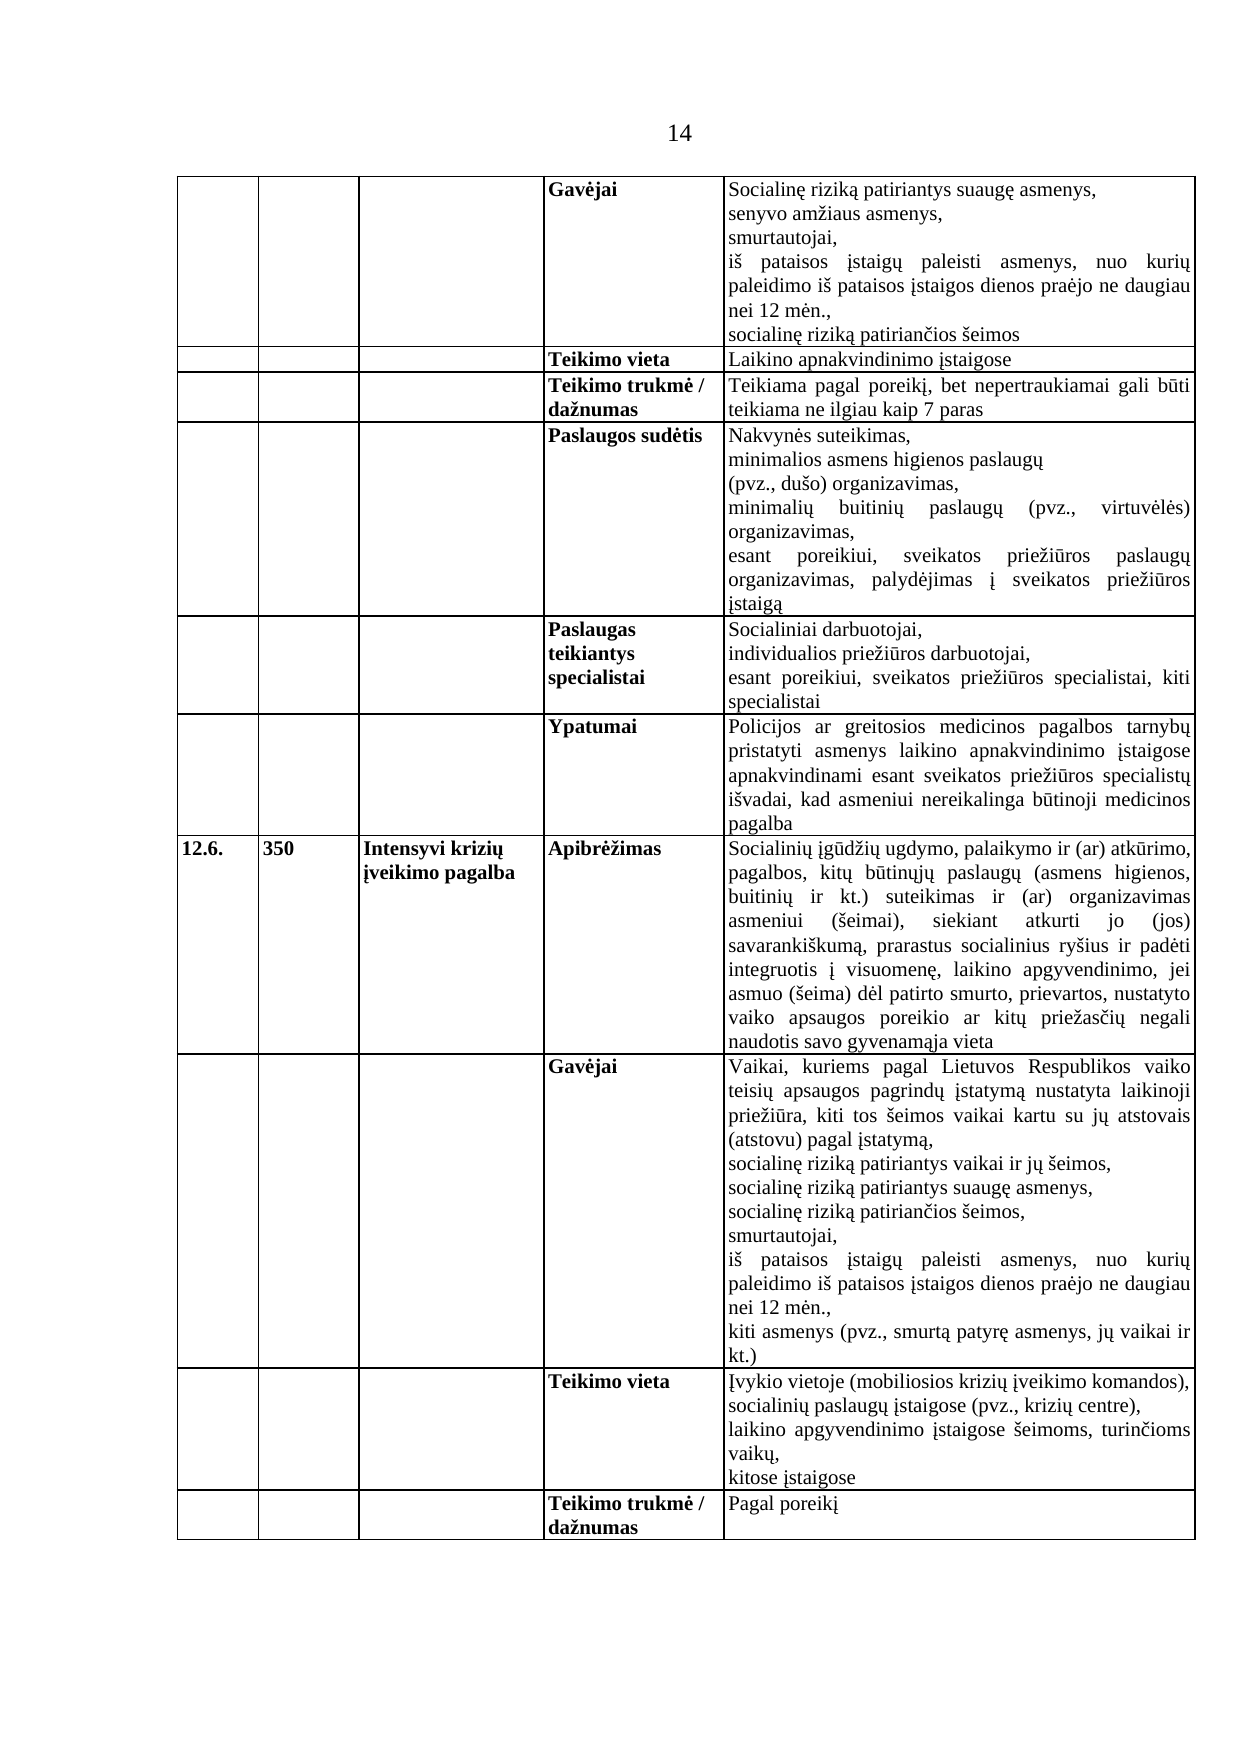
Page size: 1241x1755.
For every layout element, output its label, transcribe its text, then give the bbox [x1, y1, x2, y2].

table_cell [259, 347, 358, 371]
table_cell [178, 1055, 258, 1367]
table_cell Policijos ar greitosios medicinos pagalbos tarnybų pristatyti asmenys laikino apnakvindinimo įstaigose apnakvindinami esant sveikatos priežiūros specialistų išvadai, kad asmeniui nereikalinga būtinoji medicinos pagalba [725, 715, 1194, 835]
table_cell [178, 715, 258, 835]
table_cell [259, 177, 358, 346]
table_cell [360, 1055, 543, 1367]
table_cell [259, 373, 358, 421]
table_cell [178, 423, 258, 615]
table_cell Gavėjai [545, 177, 723, 346]
table_cell [259, 715, 358, 835]
table_cell [360, 347, 543, 371]
table_cell Paslaugos sudėtis [545, 423, 723, 615]
table_cell Gavėjai [545, 1055, 723, 1367]
table_cell [259, 1369, 358, 1489]
table_cell Pagal poreikį [725, 1491, 1194, 1539]
table_cell Paslaugas teikiantys specialistai [545, 617, 723, 713]
table_cell [360, 617, 543, 713]
table_cell 350 [259, 836, 358, 1053]
table_cell [178, 1491, 258, 1539]
table_cell Teikimo trukmė / dažnumas [545, 373, 723, 421]
table_cell Įvykio vietoje (mobiliosios krizių įveikimo komandos), socialinių paslaugų įstaigose (pvz., krizių centre), laikino apgyvendinimo įstaigose šeimoms, turinčioms vaikų, kitose įstaigose [725, 1369, 1194, 1489]
table_cell Teikimo trukmė / dažnumas [545, 1491, 723, 1539]
table_cell [259, 1491, 358, 1539]
table_cell [360, 1491, 543, 1539]
table_cell Vaikai, kuriems pagal Lietuvos Respublikos vaiko teisių apsaugos pagrindų įstatymą nustatyta laikinoji priežiūra, kiti tos šeimos vaikai kartu su jų atstovais (atstovu) pagal įstatymą, socialinę riziką patiriantys vaikai ir jų šeimos, socialinę riziką patiriantys suaugę asmenys, socialinę riziką patiriančios šeimos, smurtautojai, iš pataisos įstaigų paleisti asmenys, nuo kurių paleidimo iš pataisos įstaigos dienos praėjo ne daugiau nei 12 mėn., kiti asmenys (pvz., smurtą patyrę asmenys, jų vaikai ir kt.) [725, 1055, 1194, 1367]
table_cell [178, 1369, 258, 1489]
table_cell [360, 715, 543, 835]
table_cell [178, 373, 258, 421]
table_cell [360, 423, 543, 615]
table_cell Socialiniai darbuotojai, individualios priežiūros darbuotojai, esant poreikiui, sveikatos priežiūros specialistai, kiti specialistai [725, 617, 1194, 713]
table_cell Teikiama pagal poreikį, bet nepertraukiamai gali būti teikiama ne ilgiau kaip 7 paras [725, 373, 1194, 421]
table_cell [259, 617, 358, 713]
table_cell [178, 617, 258, 713]
table_cell Apibrėžimas [545, 836, 723, 1053]
table_cell [178, 347, 258, 371]
table_cell [259, 1055, 358, 1367]
table_cell [360, 373, 543, 421]
table_cell 12.6. [178, 836, 258, 1053]
table_cell Nakvynės suteikimas, minimalios asmens higienos paslaugų (pvz., dušo) organizavimas, minimalių buitinių paslaugų (pvz., virtuvėlės) organizavimas, esant poreikiui, sveikatos priežiūros paslaugų organizavimas, palydėjimas į sveikatos priežiūros įstaigą [725, 423, 1194, 615]
table_cell Socialinę riziką patiriantys suaugę asmenys, senyvo amžiaus asmenys, smurtautojai, iš pataisos įstaigų paleisti asmenys, nuo kurių paleidimo iš pataisos įstaigos dienos praėjo ne daugiau nei 12 mėn., socialinę riziką patiriančios šeimos [725, 177, 1194, 346]
table_cell Teikimo vieta [545, 1369, 723, 1489]
table_cell Laikino apnakvindinimo įstaigose [725, 347, 1194, 371]
table_cell [360, 177, 543, 346]
table_cell Socialinių įgūdžių ugdymo, palaikymo ir (ar) atkūrimo, pagalbos, kitų būtinųjų paslaugų (asmens higienos, buitinių ir kt.) suteikimas ir (ar) organizavimas asmeniui (šeimai), siekiant atkurti jo (jos) savarankiškumą, prarastus socialinius ryšius ir padėti integruotis į visuomenę, laikino apgyvendinimo, jei asmuo (šeima) dėl patirto smurto, prievartos, nustatyto vaiko apsaugos poreikio ar kitų priežasčių negali naudotis savo gyvenamąja vieta [725, 836, 1194, 1053]
table_cell [259, 423, 358, 615]
table_cell [360, 1369, 543, 1489]
table_cell Ypatumai [545, 715, 723, 835]
table_cell [178, 177, 258, 346]
table_cell Teikimo vieta [545, 347, 723, 371]
table_cell Intensyvi krizių įveikimo pagalba [360, 836, 543, 1053]
